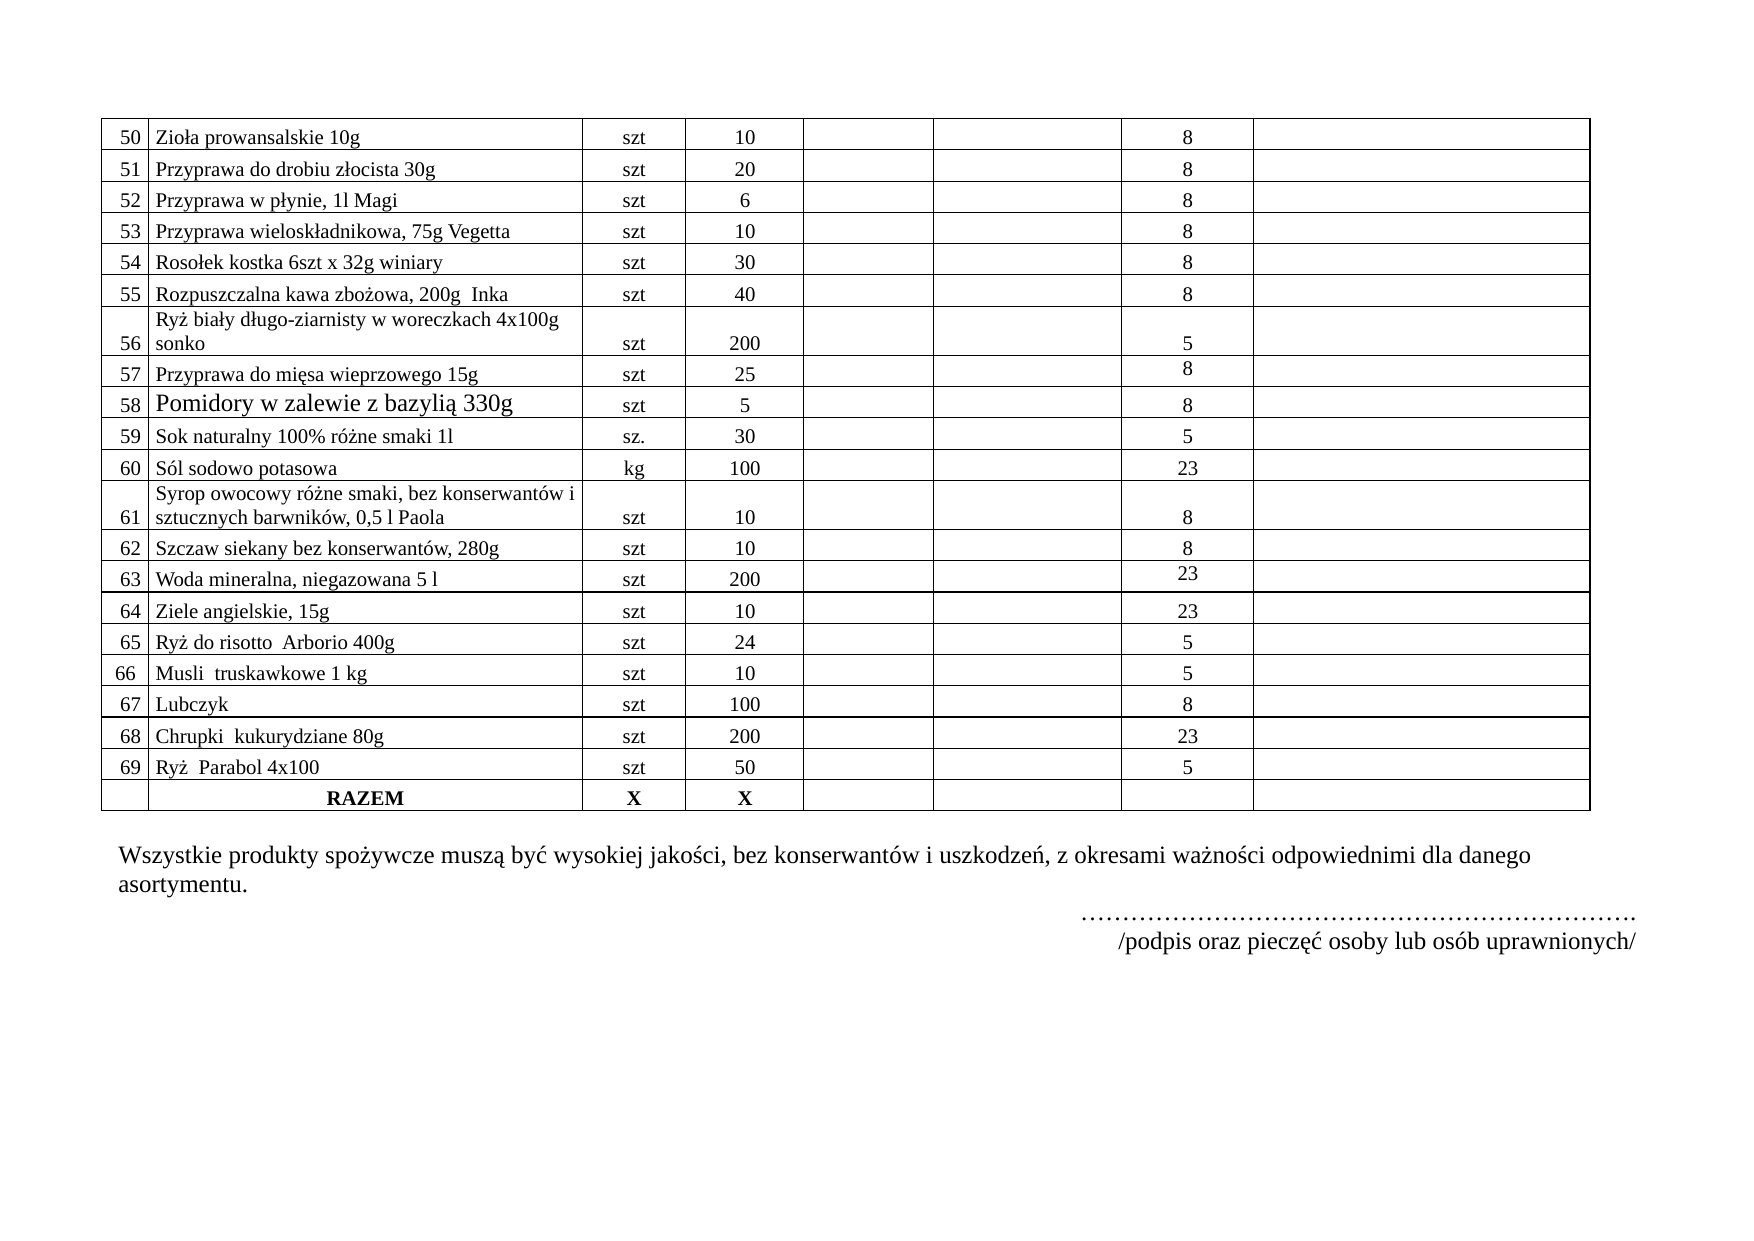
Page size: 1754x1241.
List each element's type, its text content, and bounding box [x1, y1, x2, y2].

table_cell szt [583, 244, 685, 274]
table_cell szt [583, 561, 685, 591]
text …………………………………………………………. [118, 897, 1636, 926]
table_cell 67 [102, 686, 148, 716]
table_cell kg [583, 450, 685, 480]
table_cell 50 [686, 749, 803, 779]
table_cell 53 [102, 213, 148, 243]
table_cell [934, 182, 1121, 212]
table_cell 100 [686, 450, 803, 480]
text Wszystkie produkty spożywcze muszą być wysokiej jakości, bez konserwantów i uszkodzeń, z okresami ważności odpowiednimi dla danego asortymentu. [118, 840, 1636, 897]
table_cell [804, 307, 933, 355]
table_cell szt [583, 718, 685, 748]
table_cell 8 [1122, 686, 1253, 716]
table_cell [1254, 624, 1589, 654]
table_cell 68 [102, 718, 148, 748]
table_cell [1254, 182, 1589, 212]
table_cell 5 [1122, 655, 1253, 685]
table_cell 30 [686, 244, 803, 274]
table_cell [1254, 418, 1589, 448]
table_cell [804, 718, 933, 748]
table_cell 64 [102, 593, 148, 623]
table_cell Przyprawa wieloskładnikowa, 75g Vegetta [149, 213, 582, 243]
table_cell 62 [102, 530, 148, 560]
table_cell [934, 481, 1121, 529]
table_cell szt [583, 356, 685, 386]
table_cell 54 [102, 244, 148, 274]
table_cell [934, 418, 1121, 448]
table_cell 65 [102, 624, 148, 654]
table_cell 5 [1122, 749, 1253, 779]
table_cell [804, 561, 933, 591]
table_cell 52 [102, 182, 148, 212]
table_cell szt [583, 749, 685, 779]
table_cell 8 [1122, 150, 1253, 181]
table_cell [804, 686, 933, 716]
table_cell [1254, 593, 1589, 623]
table_cell 50 [102, 119, 148, 149]
table_cell [934, 780, 1121, 810]
table_cell [1254, 749, 1589, 779]
table_cell [934, 655, 1121, 685]
table_cell 8 [1122, 275, 1253, 306]
table_cell Ryż biały długo-ziarnisty w woreczkach 4x100g sonko [149, 307, 582, 355]
table_cell Przyprawa w płynie, 1l Magi [149, 182, 582, 212]
table_cell [1254, 780, 1589, 810]
table_cell 5 [1122, 307, 1253, 355]
table_cell Pomidory w zalewie z bazylią 330g [149, 387, 582, 417]
table_cell X [583, 780, 685, 810]
table_cell 69 [102, 749, 148, 779]
table_cell Lubczyk [149, 686, 582, 716]
table_cell [934, 307, 1121, 355]
table_cell Woda mineralna, niegazowana 5 l [149, 561, 582, 591]
table_cell szt [583, 593, 685, 623]
table_cell [804, 356, 933, 386]
table_cell 30 [686, 418, 803, 448]
table_cell [934, 561, 1121, 591]
table_cell 58 [102, 387, 148, 417]
table_cell [1254, 150, 1589, 181]
table_cell [1254, 530, 1589, 560]
table_cell [934, 718, 1121, 748]
table_cell [804, 213, 933, 243]
table_cell [934, 450, 1121, 480]
table_cell [1254, 686, 1589, 716]
table_cell 8 [1122, 213, 1253, 243]
table_cell [804, 530, 933, 560]
table_cell 200 [686, 561, 803, 591]
table_cell szt [583, 150, 685, 181]
table_cell szt [583, 275, 685, 306]
table_cell 24 [686, 624, 803, 654]
table_cell [934, 530, 1121, 560]
table_cell [1254, 718, 1589, 748]
table_cell 59 [102, 418, 148, 448]
table_cell 55 [102, 275, 148, 306]
table_cell Rozpuszczalna kawa zbożowa, 200g Inka [149, 275, 582, 306]
table_cell Chrupki kukurydziane 80g [149, 718, 582, 748]
table_cell [804, 749, 933, 779]
table_cell szt [583, 481, 685, 529]
table_cell Syrop owocowy różne smaki, bez konserwantów i sztucznych barwników, 0,5 l Paola [149, 481, 582, 529]
table_cell 10 [686, 655, 803, 685]
table_cell [934, 686, 1121, 716]
table_cell [804, 387, 933, 417]
table_cell 23 [1122, 593, 1253, 623]
table_cell [1254, 387, 1589, 417]
table_cell szt [583, 307, 685, 355]
table_cell [1254, 275, 1589, 306]
table_cell [934, 150, 1121, 181]
table_cell [804, 481, 933, 529]
table_cell [1254, 356, 1589, 386]
table_cell 200 [686, 718, 803, 748]
table_cell [804, 624, 933, 654]
table_cell [934, 624, 1121, 654]
table_cell 20 [686, 150, 803, 181]
table_cell Przyprawa do drobiu złocista 30g [149, 150, 582, 181]
table_cell 8 [1122, 182, 1253, 212]
table_cell 8 [1122, 481, 1253, 529]
table_cell [1254, 307, 1589, 355]
table_cell RAZEM [149, 780, 582, 810]
table_cell 60 [102, 450, 148, 480]
table_cell [1254, 655, 1589, 685]
table_cell [102, 780, 148, 810]
table_cell 5 [686, 387, 803, 417]
table_cell 10 [686, 119, 803, 149]
table_cell [934, 213, 1121, 243]
table_cell Sól sodowo potasowa [149, 450, 582, 480]
table_cell Ryż do risotto Arborio 400g [149, 624, 582, 654]
table_cell 8 [1122, 119, 1253, 149]
table_cell 63 [102, 561, 148, 591]
table_cell [1254, 213, 1589, 243]
table_cell [1254, 481, 1589, 529]
table_cell 57 [102, 356, 148, 386]
table_cell [1254, 561, 1589, 591]
table_cell sz. [583, 418, 685, 448]
table_cell 200 [686, 307, 803, 355]
table_cell Zioła prowansalskie 10g [149, 119, 582, 149]
table_cell 10 [686, 213, 803, 243]
table_cell [804, 119, 933, 149]
table_cell Ziele angielskie, 15g [149, 593, 582, 623]
text /podpis oraz pieczęć osoby lub osób uprawnionych/ [118, 926, 1636, 955]
table_cell 6 [686, 182, 803, 212]
table_cell szt [583, 119, 685, 149]
table_cell Musli truskawkowe 1 kg [149, 655, 582, 685]
table_cell szt [583, 530, 685, 560]
table_cell [934, 749, 1121, 779]
table_cell 8 [1122, 387, 1253, 417]
table_cell 8 [1122, 530, 1253, 560]
table_cell Przyprawa do mięsa wieprzowego 15g [149, 356, 582, 386]
table_cell szt [583, 624, 685, 654]
table_cell [934, 244, 1121, 274]
table_cell szt [583, 182, 685, 212]
table_cell [934, 356, 1121, 386]
table_cell X [686, 780, 803, 810]
table_cell [934, 593, 1121, 623]
table_cell 40 [686, 275, 803, 306]
table_cell 23 [1122, 718, 1253, 748]
table_cell [1254, 244, 1589, 274]
table_cell 61 [102, 481, 148, 529]
table_cell szt [583, 686, 685, 716]
table_cell [804, 244, 933, 274]
table_cell szt [583, 213, 685, 243]
table_cell 23 [1122, 561, 1253, 591]
table_cell [804, 182, 933, 212]
table_cell [804, 418, 933, 448]
table_cell 66 [102, 655, 148, 685]
table_cell 25 [686, 356, 803, 386]
table_cell 5 [1122, 624, 1253, 654]
table_cell Szczaw siekany bez konserwantów, 280g [149, 530, 582, 560]
table_cell [804, 150, 933, 181]
table_cell [934, 119, 1121, 149]
table_cell [804, 275, 933, 306]
table_cell [1122, 780, 1253, 810]
table_cell 23 [1122, 450, 1253, 480]
table_cell [934, 275, 1121, 306]
table_cell [1254, 450, 1589, 480]
table_cell [804, 780, 933, 810]
table_cell szt [583, 655, 685, 685]
table_cell Rosołek kostka 6szt x 32g winiary [149, 244, 582, 274]
table_cell 56 [102, 307, 148, 355]
table_cell [804, 593, 933, 623]
table_cell [1254, 119, 1589, 149]
table_cell [804, 655, 933, 685]
table_cell 51 [102, 150, 148, 181]
table_cell Sok naturalny 100% różne smaki 1l [149, 418, 582, 448]
table_cell [804, 450, 933, 480]
table_cell 10 [686, 481, 803, 529]
table_cell 8 [1122, 244, 1253, 274]
table_cell 5 [1122, 418, 1253, 448]
table_cell szt [583, 387, 685, 417]
table_cell 10 [686, 593, 803, 623]
table_cell 100 [686, 686, 803, 716]
table_cell 10 [686, 530, 803, 560]
table_cell 8 [1122, 356, 1253, 386]
table_cell [934, 387, 1121, 417]
table_cell Ryż Parabol 4x100 [149, 749, 582, 779]
